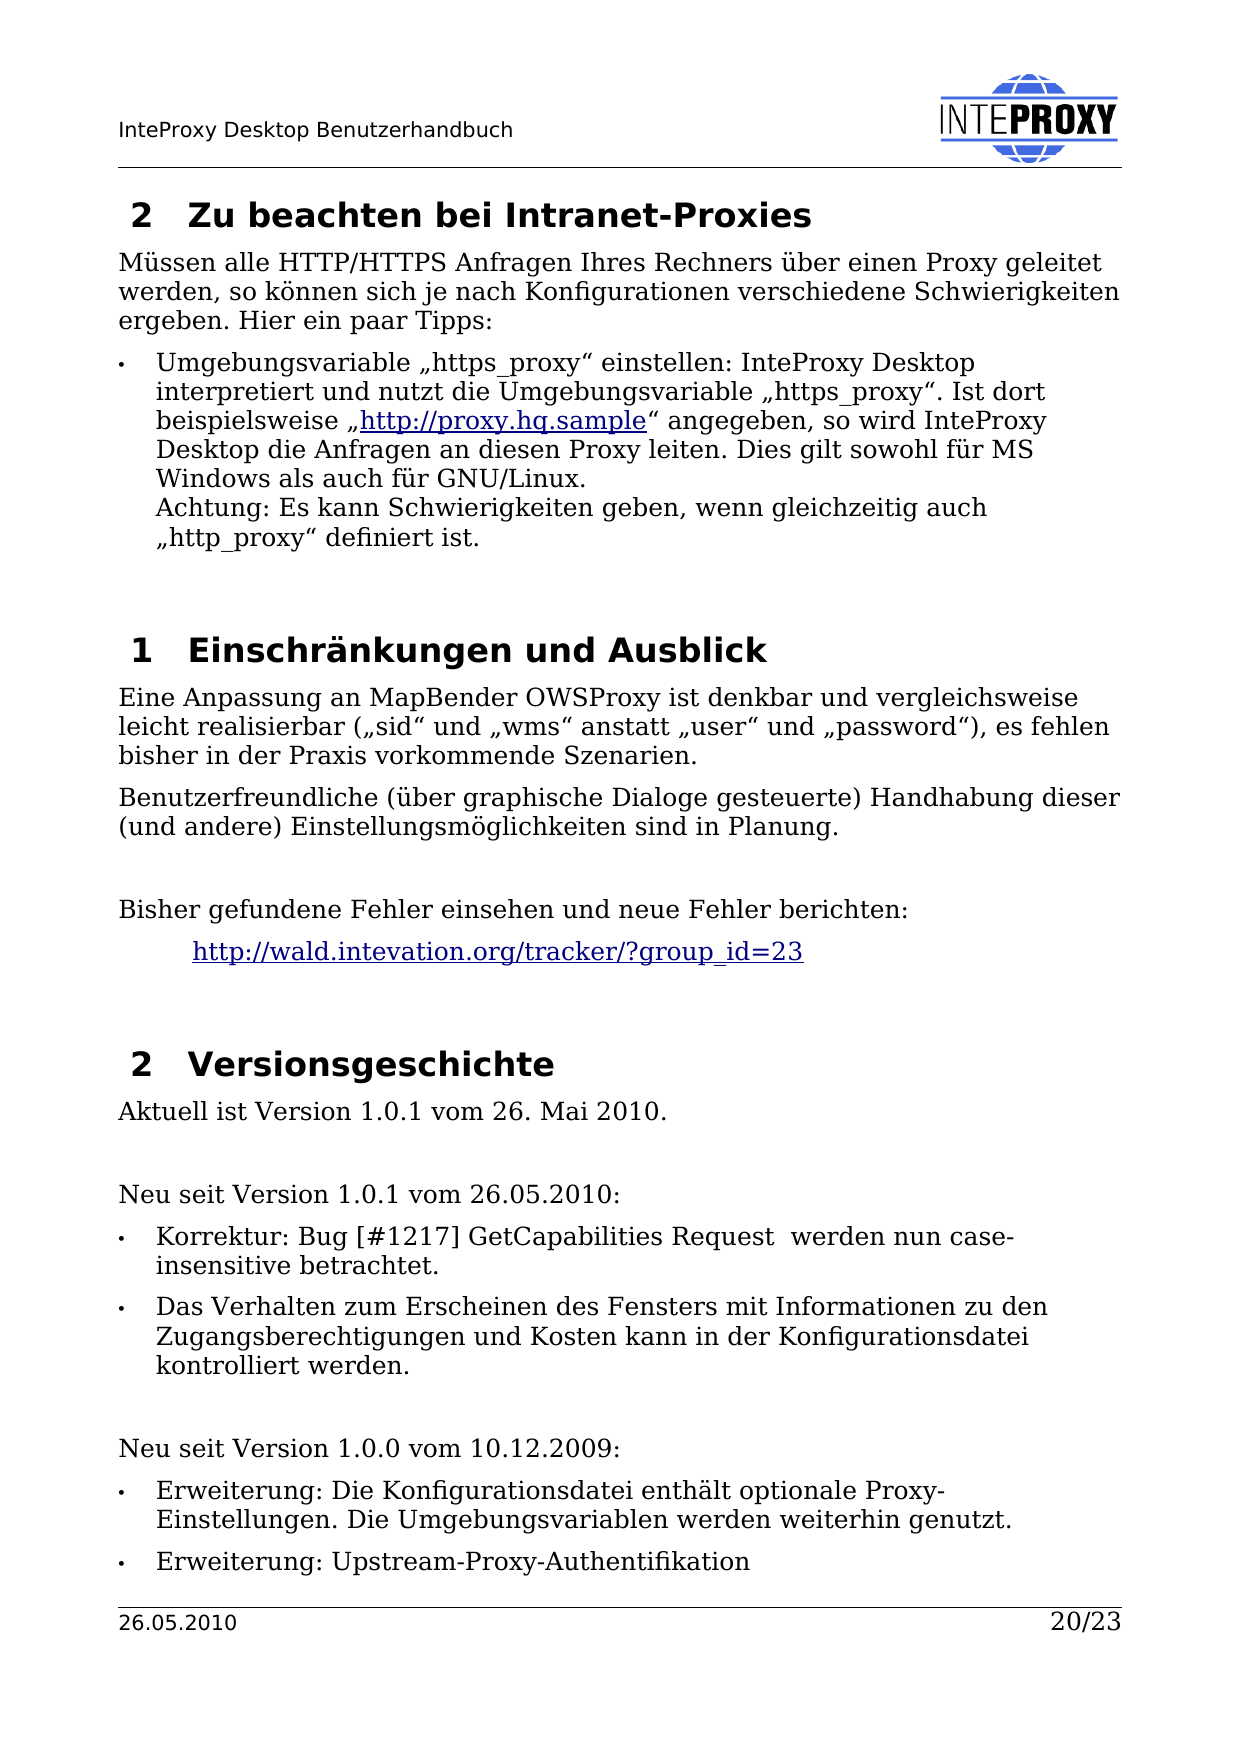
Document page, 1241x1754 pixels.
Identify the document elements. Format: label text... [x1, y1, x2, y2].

subtitle Einschränkungen und Ausblick [118, 631, 1122, 670]
text Neu seit Version 1.0.1 vom 26.05.2010: [118, 1180, 1122, 1209]
list Umgebungsvariable „https_proxy“ einstellen: InteProxy Desktop interpretiert und nutzt die Umgebungsvariable „https_proxy“. Ist dort beispielsweise „http://proxy.hq.sample“ angegeben, so wird InteProxy Desktop die Anfragen an diesen Proxy leiten. Dies gilt sowohl für MS Windows als auch für GNU/Linux. Achtung: Es kann Schwierigkeiten geben, wenn gleichzeitig auch „http_proxy“ definiert ist. [118, 348, 1122, 552]
text Bisher gefundene Fehler einsehen und neue Fehler berichten: [118, 895, 1122, 924]
text Benutzerfreundliche (über graphische Dialoge gesteuerte) Handhabung dieser (und andere) Einstellungsmöglichkeiten sind in Planung. [118, 783, 1122, 841]
subtitle Zu beachten bei Intranet-Proxies [118, 196, 1122, 235]
text Neu seit Version 1.0.0 vom 10.12.2009: [118, 1434, 1122, 1463]
picture [940, 74, 1118, 163]
text Eine Anpassung an MapBender OWSProxy ist denkbar und vergleichsweise leicht realisierbar („sid“ und „wms“ anstatt „user“ und „password“), es fehlen bisher in der Praxis vorkommende Szenarien. [118, 683, 1122, 770]
subtitle Versionsgeschichte [118, 1045, 1122, 1084]
list Erweiterung: Die Konfigurationsdatei enthält optionale Proxy-Einstellungen. Die Umgebungsvariablen werden weiterhin genutzt. [118, 1476, 1122, 1534]
list Korrektur: Bug [#1217] GetCapabilities Request werden nun case-insensitive betrachtet. [118, 1222, 1122, 1280]
text Müssen alle HTTP/HTTPS Anfragen Ihres Rechners über einen Proxy geleitet werden, so können sich je nach Konfigurationen verschiedene Schwierigkeiten ergeben. Hier ein paar Tipps: [118, 248, 1122, 335]
list Das Verhalten zum Erscheinen des Fensters mit Informationen zu den Zugangsberechtigungen und Kosten kann in der Konfigurationsdatei kontrolliert werden. [118, 1293, 1122, 1380]
text Aktuell ist Version 1.0.1 vom 26. Mai 2010. [118, 1097, 1122, 1126]
list Erweiterung: Upstream-Proxy-Authentifikation [118, 1547, 1122, 1576]
text http://wald.intevation.org/tracker/?group_id=23 [118, 937, 1122, 966]
